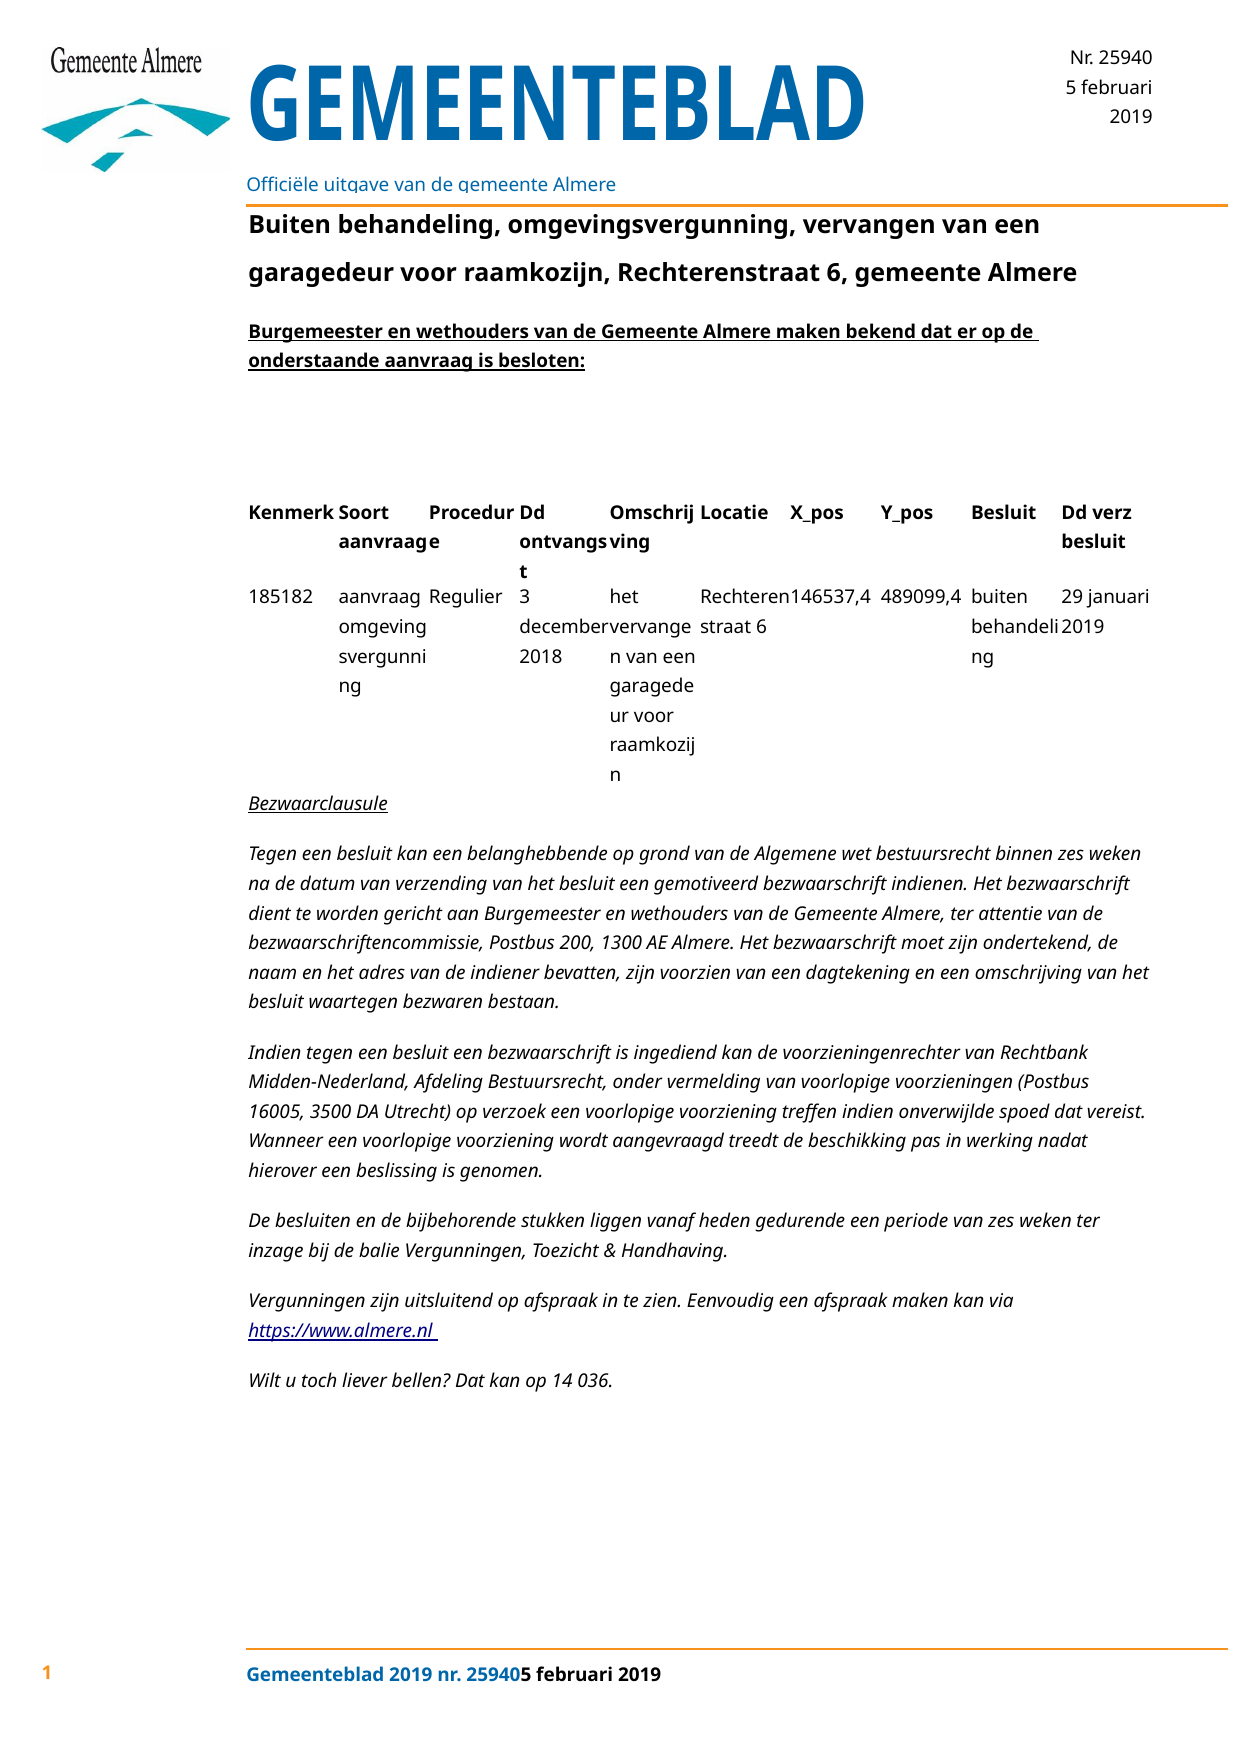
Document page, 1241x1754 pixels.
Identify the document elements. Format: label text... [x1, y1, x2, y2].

table_header Procedure [429, 499, 519, 584]
table_header Locatie [700, 499, 790, 584]
table_cell Rechterenstraat 6 [700, 584, 790, 787]
table_header Besluit [971, 499, 1061, 584]
table_header Omschrijving [609, 499, 700, 584]
table_cell 185182 [248, 584, 338, 787]
text Tegen een besluit kan een belanghebbende op grond van de Algemene wet bestuursrecht binnen zes weken na de datum van verzending van het besluit een gemotiveerd bezwaarschrift indienen. Het bezwaarschrift dient te worden gericht aan Burgemeester en wethouders van de Gemeente Almere, ter attentie van de bezwaarschriftencommissie, Postbus 200, 1300 AE Almere. Het bezwaarschrift moet zijn ondertekend, de naam en het adres van de indiener bevatten, zijn voorzien van een dagtekening en een omschrijving van het besluit waartegen bezwaren bestaan. [248, 841, 1152, 1014]
text Vergunningen zijn uitsluitend op afspraak in te zien. Eenvoudig een afspraak maken kan via https://www.almere.nl [248, 1288, 1152, 1343]
table_header Kenmerk [248, 499, 338, 584]
text De besluiten en de bijbehorende stukken liggen vanaf heden gedurende een periode van zes weken ter inzage bij de balie Vergunningen, Toezicht & Handhaving. [248, 1208, 1152, 1263]
table_cell aanvraag omgevingsvergunning [338, 584, 429, 787]
table_header Dd verz besluit [1061, 499, 1152, 584]
table_cell 29 januari 2019 [1061, 584, 1152, 787]
text Wilt u toch liever bellen? Dat kan op 14 036. [248, 1368, 1152, 1393]
text Bezwaarclausule [248, 790, 1152, 816]
table_header Dd ontvangst [519, 499, 609, 584]
table_cell buiten behandeling [971, 584, 1061, 787]
table_cell het vervangen van een garagedeur voor raamkozijn [609, 584, 700, 787]
table_cell 3 december 2018 [519, 584, 609, 787]
table_cell 489099,4 [881, 584, 971, 787]
picture [41, 47, 231, 172]
table_header X_pos [790, 499, 881, 584]
table_cell Regulier [429, 584, 519, 787]
table_header Y_pos [881, 499, 971, 584]
text Indien tegen een besluit een bezwaarschrift is ingediend kan de voorzieningenrechter van Rechtbank Midden-Nederland, Afdeling Bestuursrecht, onder vermelding van voorlopige voorzieningen (Postbus 16005, 3500 DA Utrecht) op verzoek een voorlopige voorziening treffen indien onverwijlde spoed dat vereist. Wanneer een voorlopige voorziening wordt aangevraagd treedt de beschikking pas in werking nadat hierover een beslissing is genomen. [248, 1039, 1152, 1183]
text Burgemeester en wethouders van de Gemeente Almere maken bekend dat er op de onderstaande aanvraag is besloten: [248, 318, 1152, 373]
table_header Soort aanvraag [338, 499, 429, 584]
text Buiten behandeling, omgevingsvergunning, vervangen van een garagedeur voor raamkozijn, Rechterenstraat 6, gemeente Almere [248, 207, 1152, 288]
table_cell 146537,4 [790, 584, 881, 787]
